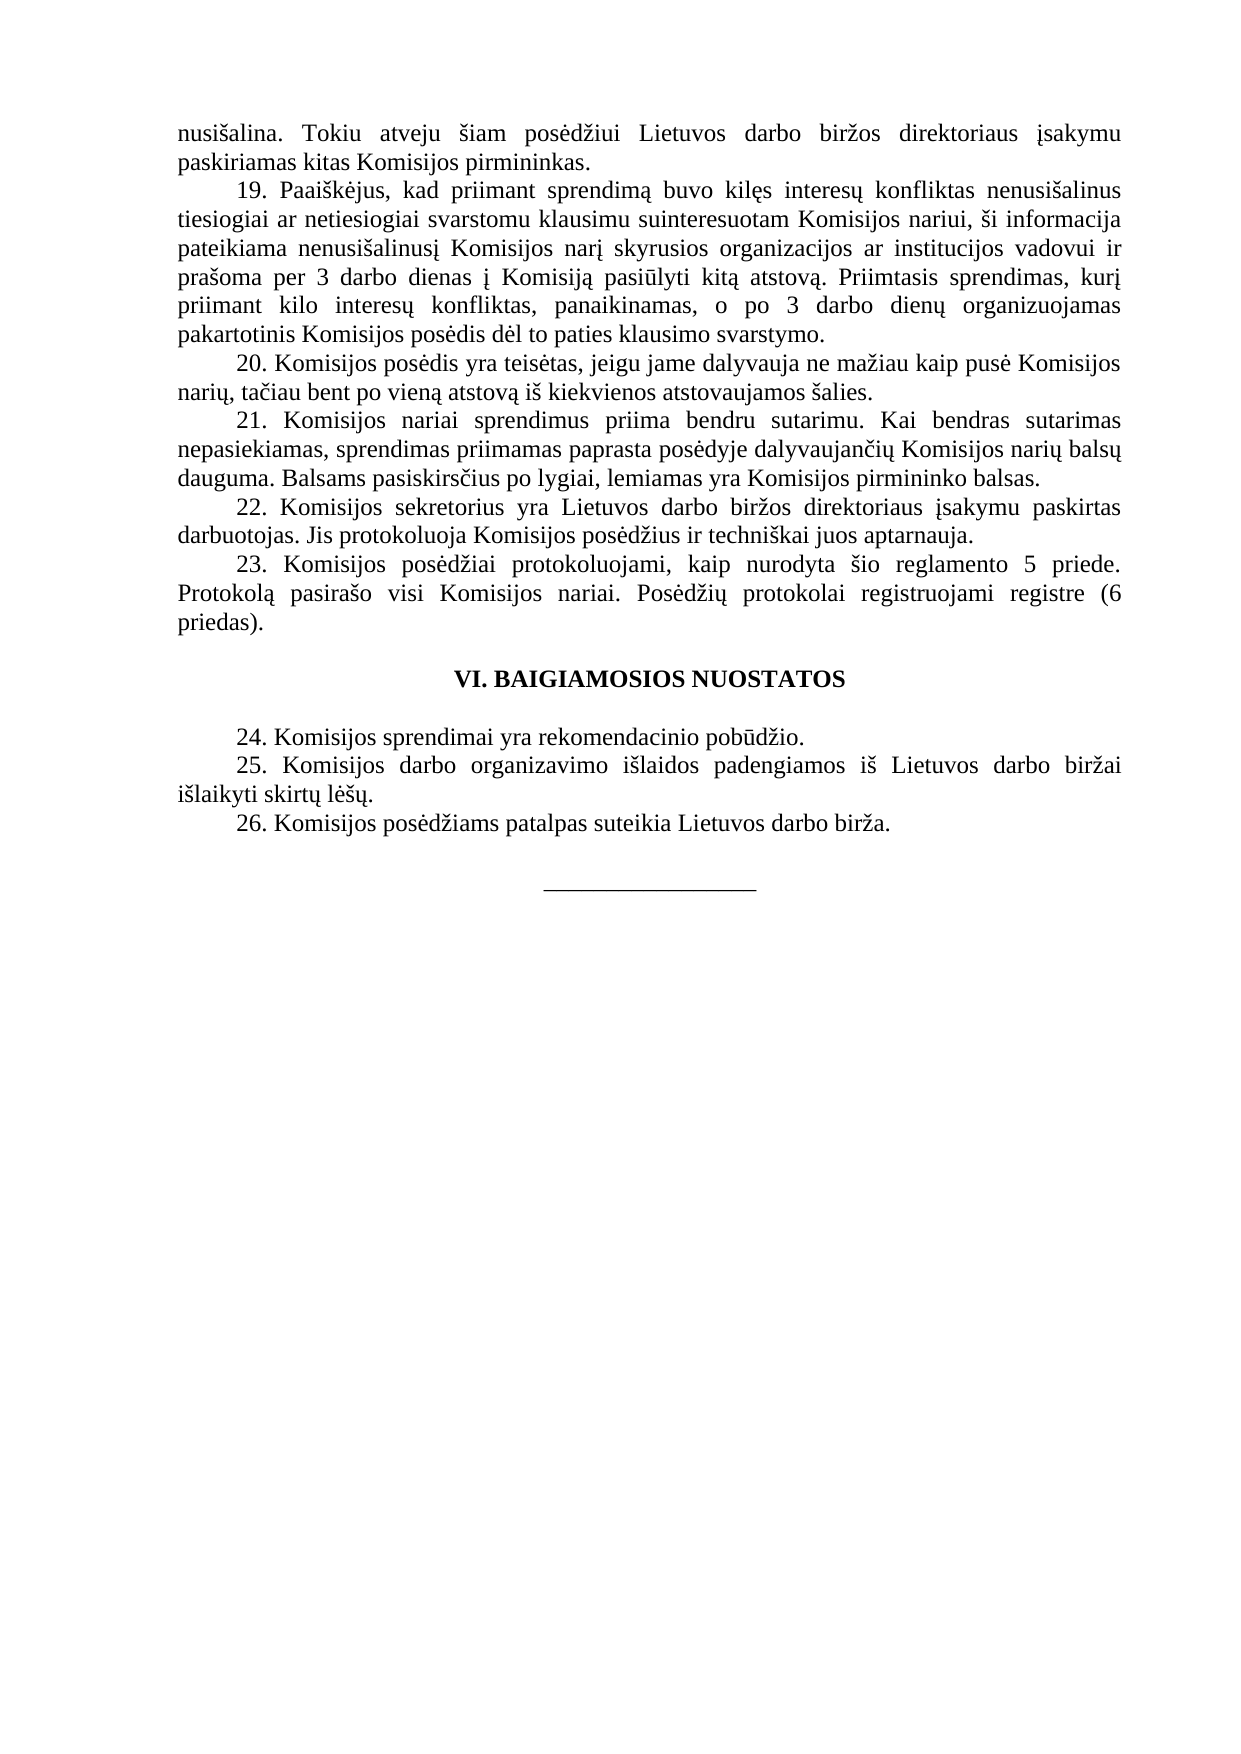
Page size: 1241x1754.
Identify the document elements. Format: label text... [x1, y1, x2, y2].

text 21. Komisijos nariai sprendimus priima bendru sutarimu. Kai bendras sutarimas nepasiekiamas, sprendimas priimamas paprasta posėdyje dalyvaujančių Komisijos narių balsų dauguma. Balsams pasiskirsčius po lygiai, lemiamas yra Komisijos pirmininko balsas. [177, 406, 1122, 492]
text 24. Komisijos sprendimai yra rekomendacinio pobūdžio. [177, 722, 1122, 751]
text 23. Komisijos posėdžiai protokoluojami, kaip nurodyta šio reglamento 5 priede. Protokolą pasirašo visi Komisijos nariai. Posėdžių protokolai registruojami registre (6 priedas). [177, 549, 1122, 636]
text 19. Paaiškėjus, kad priimant sprendimą buvo kilęs interesų konfliktas nenusišalinus tiesiogiai ar netiesiogiai svarstomu klausimu suinteresuotam Komisijos nariui, ši informacija pateikiama nenusišalinusį Komisijos narį skyrusios organizacijos ar institucijos vadovui ir prašoma per 3 darbo dienas į Komisiją pasiūlyti kitą atstovą. Priimtasis sprendimas, kurį priimant kilo interesų konfliktas, panaikinamas, o po 3 darbo dienų organizuojamas pakartotinis Komisijos posėdis dėl to paties klausimo svarstymo. [177, 176, 1122, 348]
text nusišalina. Tokiu atveju šiam posėdžiui Lietuvos darbo biržos direktoriaus įsakymu paskiriamas kitas Komisijos pirmininkas. [177, 118, 1122, 176]
text _________________ [177, 866, 1122, 894]
text VI. BAIGIAMOSIOS NUOSTATOS [177, 664, 1122, 693]
text 20. Komisijos posėdis yra teisėtas, jeigu jame dalyvauja ne mažiau kaip pusė Komisijos narių, tačiau bent po vieną atstovą iš kiekvienos atstovaujamos šalies. [177, 348, 1122, 406]
text 25. Komisijos darbo organizavimo išlaidos padengiamos iš Lietuvos darbo biržai išlaikyti skirtų lėšų. [177, 751, 1122, 808]
text 26. Komisijos posėdžiams patalpas suteikia Lietuvos darbo birža. [177, 808, 1122, 837]
text 22. Komisijos sekretorius yra Lietuvos darbo biržos direktoriaus įsakymu paskirtas darbuotojas. Jis protokoluoja Komisijos posėdžius ir techniškai juos aptarnauja. [177, 492, 1122, 549]
